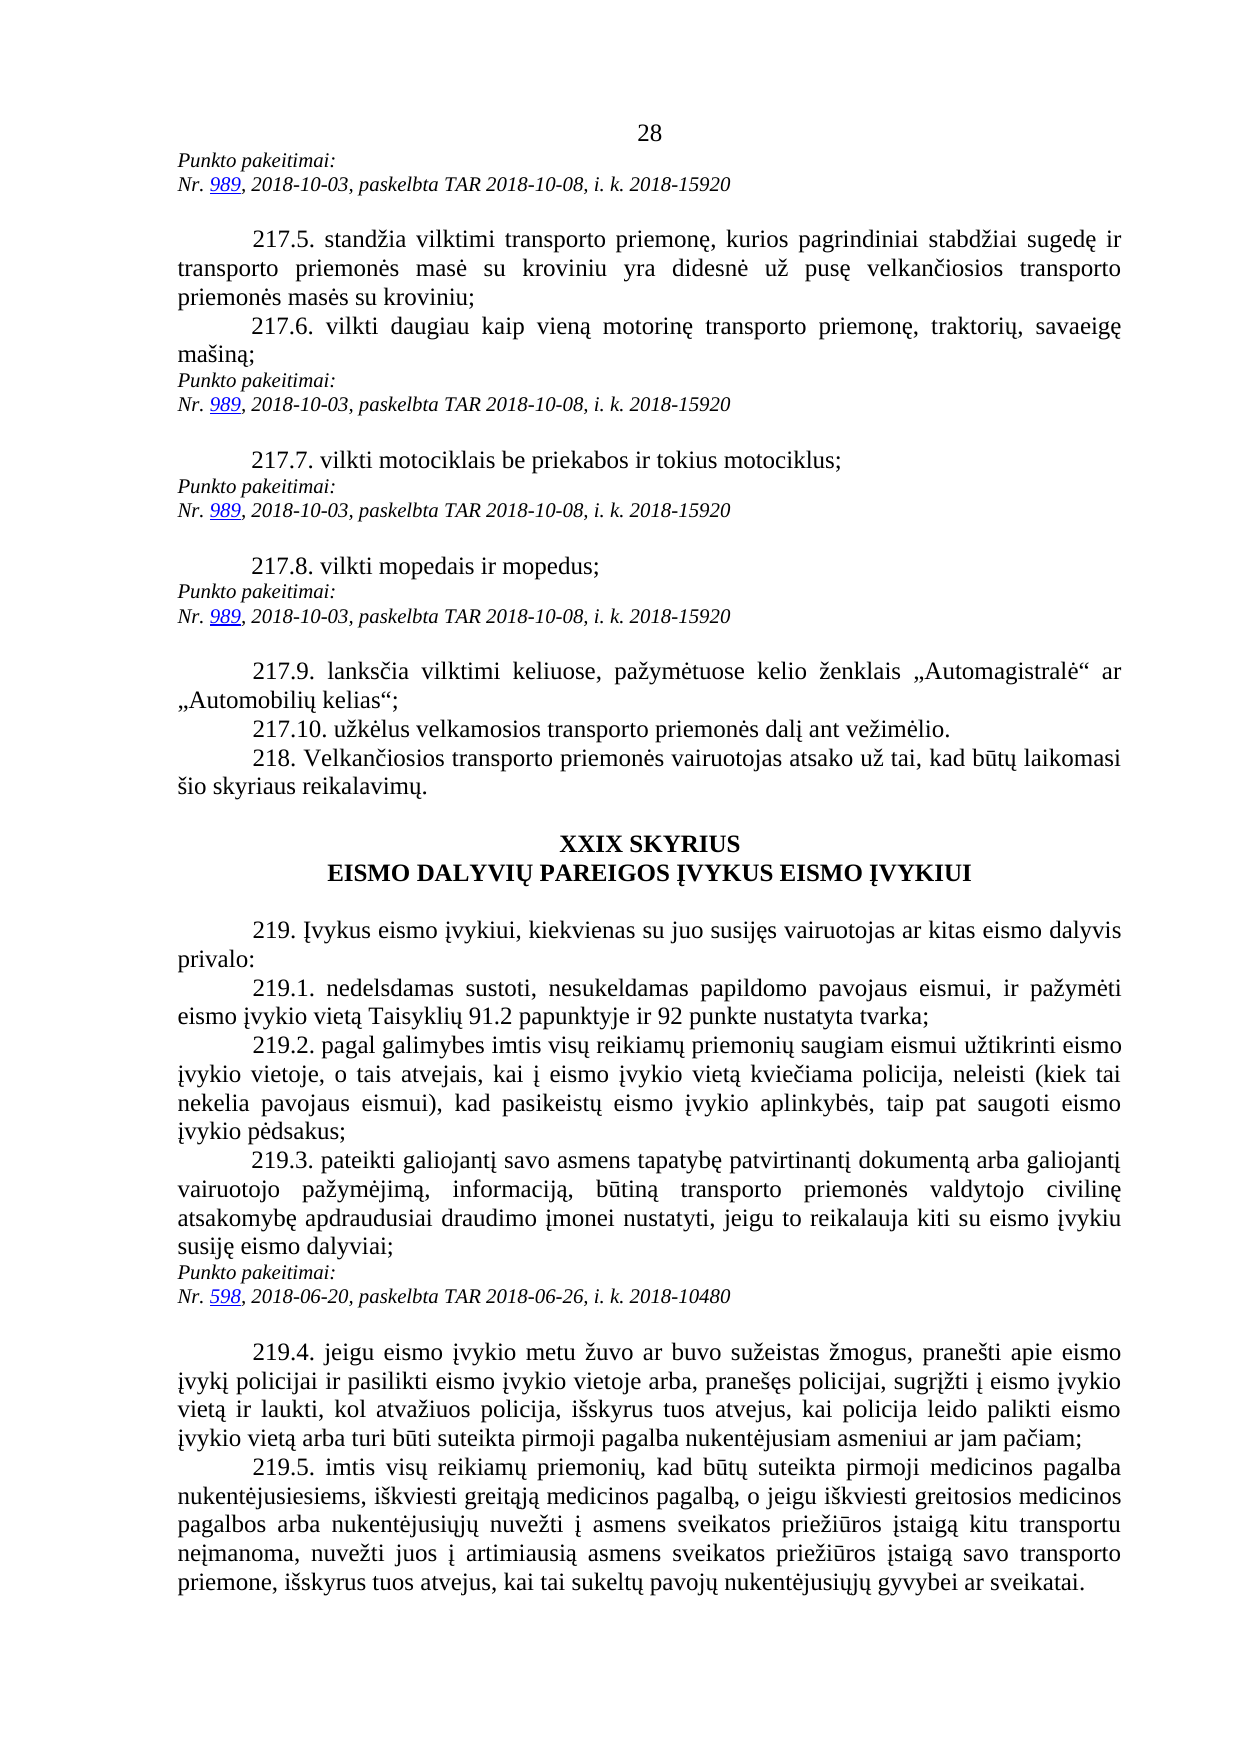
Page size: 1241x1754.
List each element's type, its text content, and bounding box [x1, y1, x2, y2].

text 217.8. vilkti mopedais ir mopedus; [177, 551, 1122, 579]
text Punkto pakeitimai: [177, 579, 1122, 603]
text Punkto pakeitimai: [177, 148, 1122, 172]
text Nr. 989, 2018-10-03, paskelbta TAR 2018-10-08, i. k. 2018-15920 [177, 172, 1122, 196]
text 217.6. vilkti daugiau kaip vieną motorinę transporto priemonę, traktorių, savaeigę mašiną; [177, 311, 1122, 368]
text 217.7. vilkti motociklais be priekabos ir tokius motociklus; [177, 445, 1122, 474]
text EISMO DALYVIŲ PAREIGOS ĮVYKUS EISMO ĮVYKIUI [177, 858, 1122, 886]
text 219.2. pagal galimybes imtis visų reikiamų priemonių saugiam eismui užtikrinti eismo įvykio vietoje, o tais atvejais, kai į eismo įvykio vietą kviečiama policija, neleisti (kiek tai nekelia pavojaus eismui), kad pasikeistų eismo įvykio aplinkybės, taip pat saugoti eismo įvykio pėdsakus; [177, 1030, 1122, 1145]
text Punkto pakeitimai: [177, 368, 1122, 392]
text 217.5. standžia vilktimi transporto priemonę, kurios pagrindiniai stabdžiai sugedę ir transporto priemonės masė su kroviniu yra didesnė už pusę velkančiosios transporto priemonės masės su kroviniu; [177, 224, 1122, 311]
text 218. Velkančiosios transporto priemonės vairuotojas atsako už tai, kad būtų laikomasi šio skyriaus reikalavimų. [177, 743, 1122, 800]
text Nr. 989, 2018-10-03, paskelbta TAR 2018-10-08, i. k. 2018-15920 [177, 392, 1122, 416]
text XXIX SKYRIUS [177, 829, 1122, 858]
text Nr. 989, 2018-10-03, paskelbta TAR 2018-10-08, i. k. 2018-15920 [177, 498, 1122, 522]
text Punkto pakeitimai: [177, 1260, 1122, 1284]
text 217.10. užkėlus velkamosios transporto priemonės dalį ant vežimėlio. [177, 714, 1122, 743]
text 219.4. jeigu eismo įvykio metu žuvo ar buvo sužeistas žmogus, pranešti apie eismo įvykį policijai ir pasilikti eismo įvykio vietoje arba, pranešęs policijai, sugrįžti į eismo įvykio vietą ir laukti, kol atvažiuos policija, išskyrus tuos atvejus, kai policija leido palikti eismo įvykio vietą arba turi būti suteikta pirmoji pagalba nukentėjusiam asmeniui ar jam pačiam; [177, 1337, 1122, 1452]
text 219.5. imtis visų reikiamų priemonių, kad būtų suteikta pirmoji medicinos pagalba nukentėjusiesiems, iškviesti greitąją medicinos pagalbą, o jeigu iškviesti greitosios medicinos pagalbos arba nukentėjusiųjų nuvežti į asmens sveikatos priežiūros įstaigą kitu transportu neįmanoma, nuvežti juos į artimiausią asmens sveikatos priežiūros įstaigą savo transporto priemone, išskyrus tuos atvejus, kai tai sukeltų pavojų nukentėjusiųjų gyvybei ar sveikatai. [177, 1452, 1122, 1596]
text Punkto pakeitimai: [177, 474, 1122, 498]
text 219.3. pateikti galiojantį savo asmens tapatybę patvirtinantį dokumentą arba galiojantį vairuotojo pažymėjimą, informaciją, būtiną transporto priemonės valdytojo civilinę atsakomybę apdraudusiai draudimo įmonei nustatyti, jeigu to reikalauja kiti su eismo įvykiu susiję eismo dalyviai; [177, 1145, 1122, 1260]
text Nr. 598, 2018-06-20, paskelbta TAR 2018-06-26, i. k. 2018-10480 [177, 1284, 1122, 1308]
text Nr. 989, 2018-10-03, paskelbta TAR 2018-10-08, i. k. 2018-15920 [177, 603, 1122, 628]
text 217.9. lanksčia vilktimi keliuose, pažymėtuose kelio ženklais „Automagistralė“ ar „Automobilių kelias“; [177, 656, 1122, 714]
text 219. Įvykus eismo įvykiui, kiekvienas su juo susijęs vairuotojas ar kitas eismo dalyvis privalo: [177, 915, 1122, 973]
text 219.1. nedelsdamas sustoti, nesukeldamas papildomo pavojaus eismui, ir pažymėti eismo įvykio vietą Taisyklių 91.2 papunktyje ir 92 punkte nustatyta tvarka; [177, 973, 1122, 1030]
